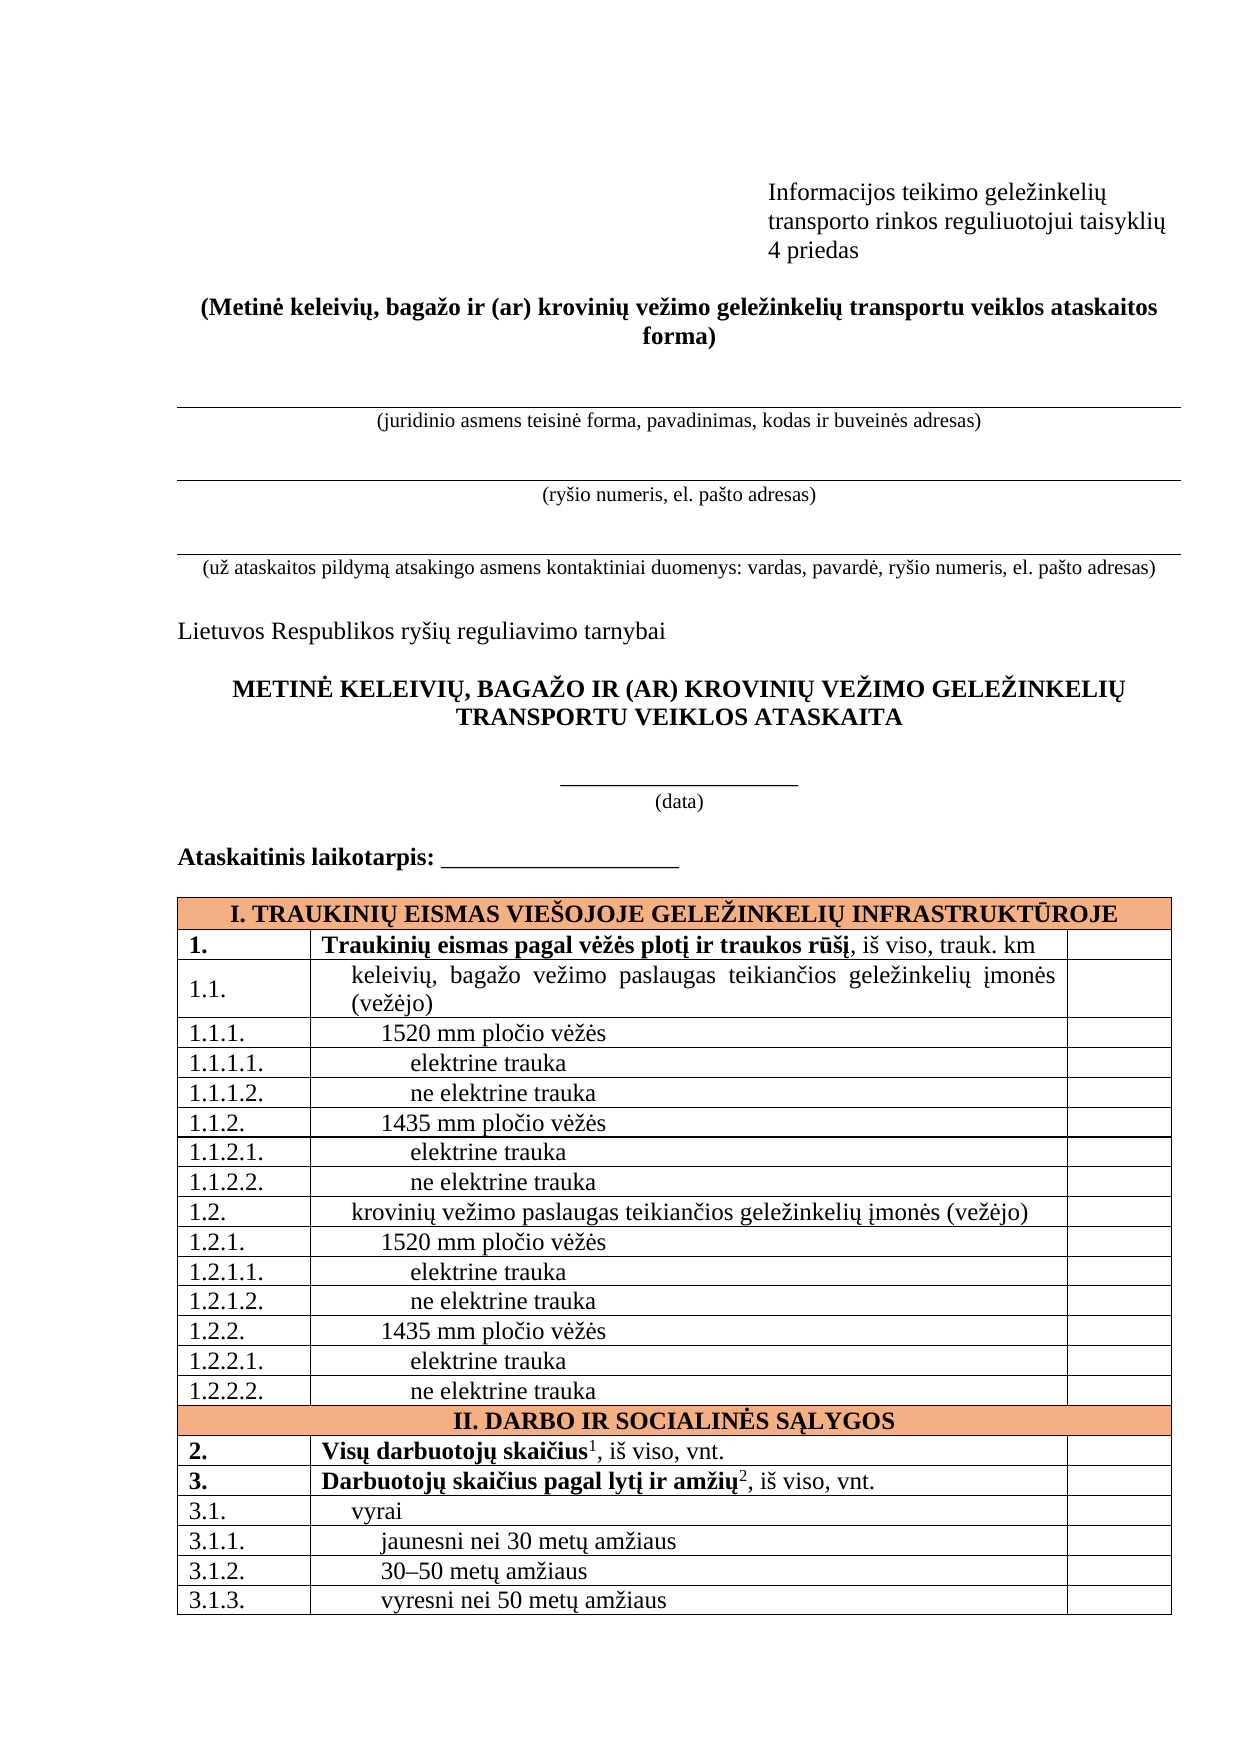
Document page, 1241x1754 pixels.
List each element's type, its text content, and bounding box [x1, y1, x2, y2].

table_cell [1068, 1167, 1171, 1196]
table_cell 1.2.2.2. [178, 1376, 310, 1404]
table_cell [1068, 1466, 1171, 1495]
table_cell 1.1.2.1. [178, 1138, 310, 1166]
text ___________________ [177, 760, 1181, 789]
text transporto rinkos reguliuotojui taisyklių [768, 206, 1181, 235]
table_cell keleivių, bagažo vežimo paslaugas teikiančios geležinkelių įmonės (vežėjo) [311, 960, 1067, 1017]
table_cell [1068, 1227, 1171, 1256]
table_header (juridinio asmens teisinė forma, pavadinimas, kodas ir buveinės adresas) [177, 408, 1181, 480]
text Metinė KELEIVIŲ, BAGAŽO IR (AR) KROVINIŲ VEŽIMO GELEŽINKELIŲ TRANSPORTU veiklOS ATASKAITA [177, 674, 1181, 731]
text (data) [177, 789, 1181, 813]
table_cell 1. [178, 930, 310, 959]
table_cell [1068, 1257, 1171, 1285]
table_cell 1.1.1.1. [178, 1048, 310, 1077]
table_cell ne elektrine trauka [311, 1376, 1067, 1404]
text 4 priedas [768, 235, 1181, 263]
table_cell 3. [178, 1466, 310, 1495]
table_cell ne elektrine trauka [311, 1078, 1067, 1107]
table_cell 3.1.2. [178, 1556, 310, 1584]
text (Metinė keleivių, bagažo ir (ar) krovinių vežimo geležinkelių transportu veiklos ataskaitos forma) [177, 292, 1181, 350]
table_cell [1068, 960, 1171, 1017]
table_cell 1.2. [178, 1197, 310, 1226]
table_cell Darbuotojų skaičius pagal lytį ir amžių2, iš viso, vnt. [311, 1466, 1067, 1495]
table_header I. TRAUKINIŲ EISMAS VIEŠOJOJE GELEŽINKELIŲ INFRASTRUKTŪROJE [178, 898, 1171, 929]
table_cell 1435 mm pločio vėžės [311, 1108, 1067, 1136]
table_cell [1068, 1436, 1171, 1465]
table_cell 3.1.1. [178, 1526, 310, 1555]
table_cell [1068, 1197, 1171, 1226]
table_cell Traukinių eismas pagal vėžės plotį ir traukos rūšį, iš viso, trauk. km [311, 930, 1067, 959]
table_cell 2. [178, 1436, 310, 1465]
table_cell 1.1.1.2. [178, 1078, 310, 1107]
table_cell elektrine trauka [311, 1257, 1067, 1285]
table_cell 3.1. [178, 1496, 310, 1525]
table_cell [1068, 1376, 1171, 1404]
table_cell 1.1.1. [178, 1018, 310, 1047]
table_cell 1.2.2.1. [178, 1346, 310, 1375]
text Lietuvos Respublikos ryšių reguliavimo tarnybai [177, 616, 1181, 645]
table_cell [1068, 1586, 1171, 1614]
table_cell 1.1.2.2. [178, 1167, 310, 1196]
table_cell elektrine trauka [311, 1346, 1067, 1375]
table_cell [1068, 1526, 1171, 1555]
table_cell [1068, 1496, 1171, 1525]
table_cell elektrine trauka [311, 1138, 1067, 1166]
text Informacijos teikimo geležinkelių [768, 177, 1181, 206]
text Ataskaitinis laikotarpis: ___________________ [177, 842, 1181, 870]
table_cell [1068, 1018, 1171, 1047]
table_cell elektrine trauka [311, 1048, 1067, 1077]
table_cell 1.2.1.2. [178, 1286, 310, 1315]
table_cell 30–50 metų amžiaus [311, 1556, 1067, 1584]
table_cell [1068, 1556, 1171, 1584]
table_cell [1068, 1108, 1171, 1136]
table_cell ne elektrine trauka [311, 1286, 1067, 1315]
table_cell 1520 mm pločio vėžės [311, 1018, 1067, 1047]
table_cell 1435 mm pločio vėžės [311, 1316, 1067, 1345]
table_cell 1.2.2. [178, 1316, 310, 1345]
table_cell Visų darbuotojų skaičius1, iš viso, vnt. [311, 1436, 1067, 1465]
table_cell [1068, 1138, 1171, 1166]
table_cell ne elektrine trauka [311, 1167, 1067, 1196]
table_cell 1520 mm pločio vėžės [311, 1227, 1067, 1256]
table_cell (ryšio numeris, el. pašto adresas) [177, 481, 1181, 554]
table_cell vyresni nei 50 metų amžiaus [311, 1586, 1067, 1614]
table_cell [1068, 1286, 1171, 1315]
table_cell 1.2.1. [178, 1227, 310, 1256]
table_cell krovinių vežimo paslaugas teikiančios geležinkelių įmonės (vežėjo) [311, 1197, 1067, 1226]
table_cell 1.2.1.1. [178, 1257, 310, 1285]
table_cell [1068, 1048, 1171, 1077]
table_cell vyrai [311, 1496, 1067, 1525]
table_cell II. DARBO IR SOCIALINĖS SĄLYGOS [178, 1406, 1171, 1435]
table_cell 1.1.2. [178, 1108, 310, 1136]
table_cell [1068, 1078, 1171, 1107]
table_cell 1.1. [178, 960, 310, 1017]
table_cell [1068, 1316, 1171, 1345]
table_cell jaunesni nei 30 metų amžiaus [311, 1526, 1067, 1555]
table_cell 3.1.3. [178, 1586, 310, 1614]
table_cell [1068, 930, 1171, 959]
table_cell (už ataskaitos pildymą atsakingo asmens kontaktiniai duomenys: vardas, pavardė, ryšio numeris, el. pašto adresas) [177, 555, 1181, 587]
table_cell [1068, 1346, 1171, 1375]
